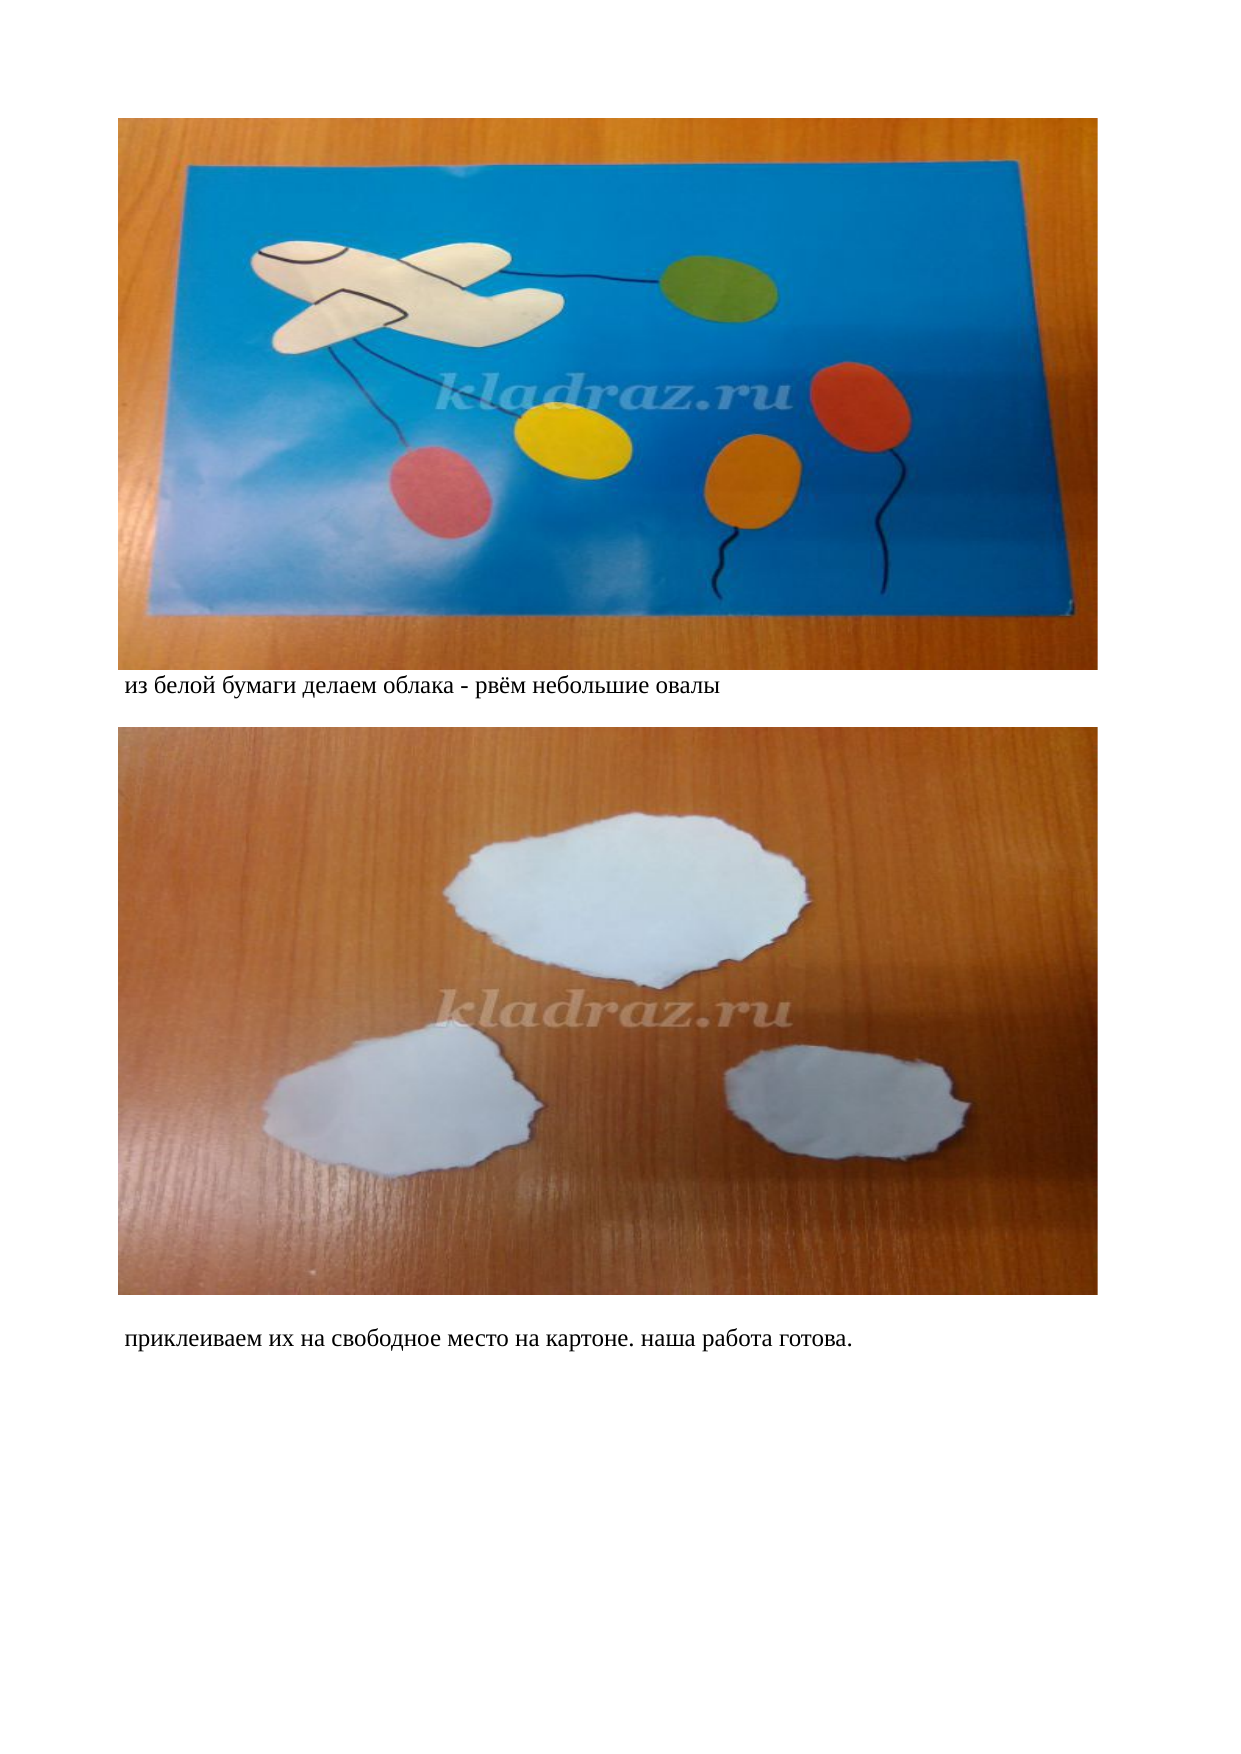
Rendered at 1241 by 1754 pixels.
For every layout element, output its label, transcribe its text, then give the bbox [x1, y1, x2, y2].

text из белой бумаги делаем облака - рвём небольшие овалы [118, 670, 1122, 698]
text приклеиваем их на свободное место на картоне. наша работа готова. [118, 1323, 1122, 1352]
